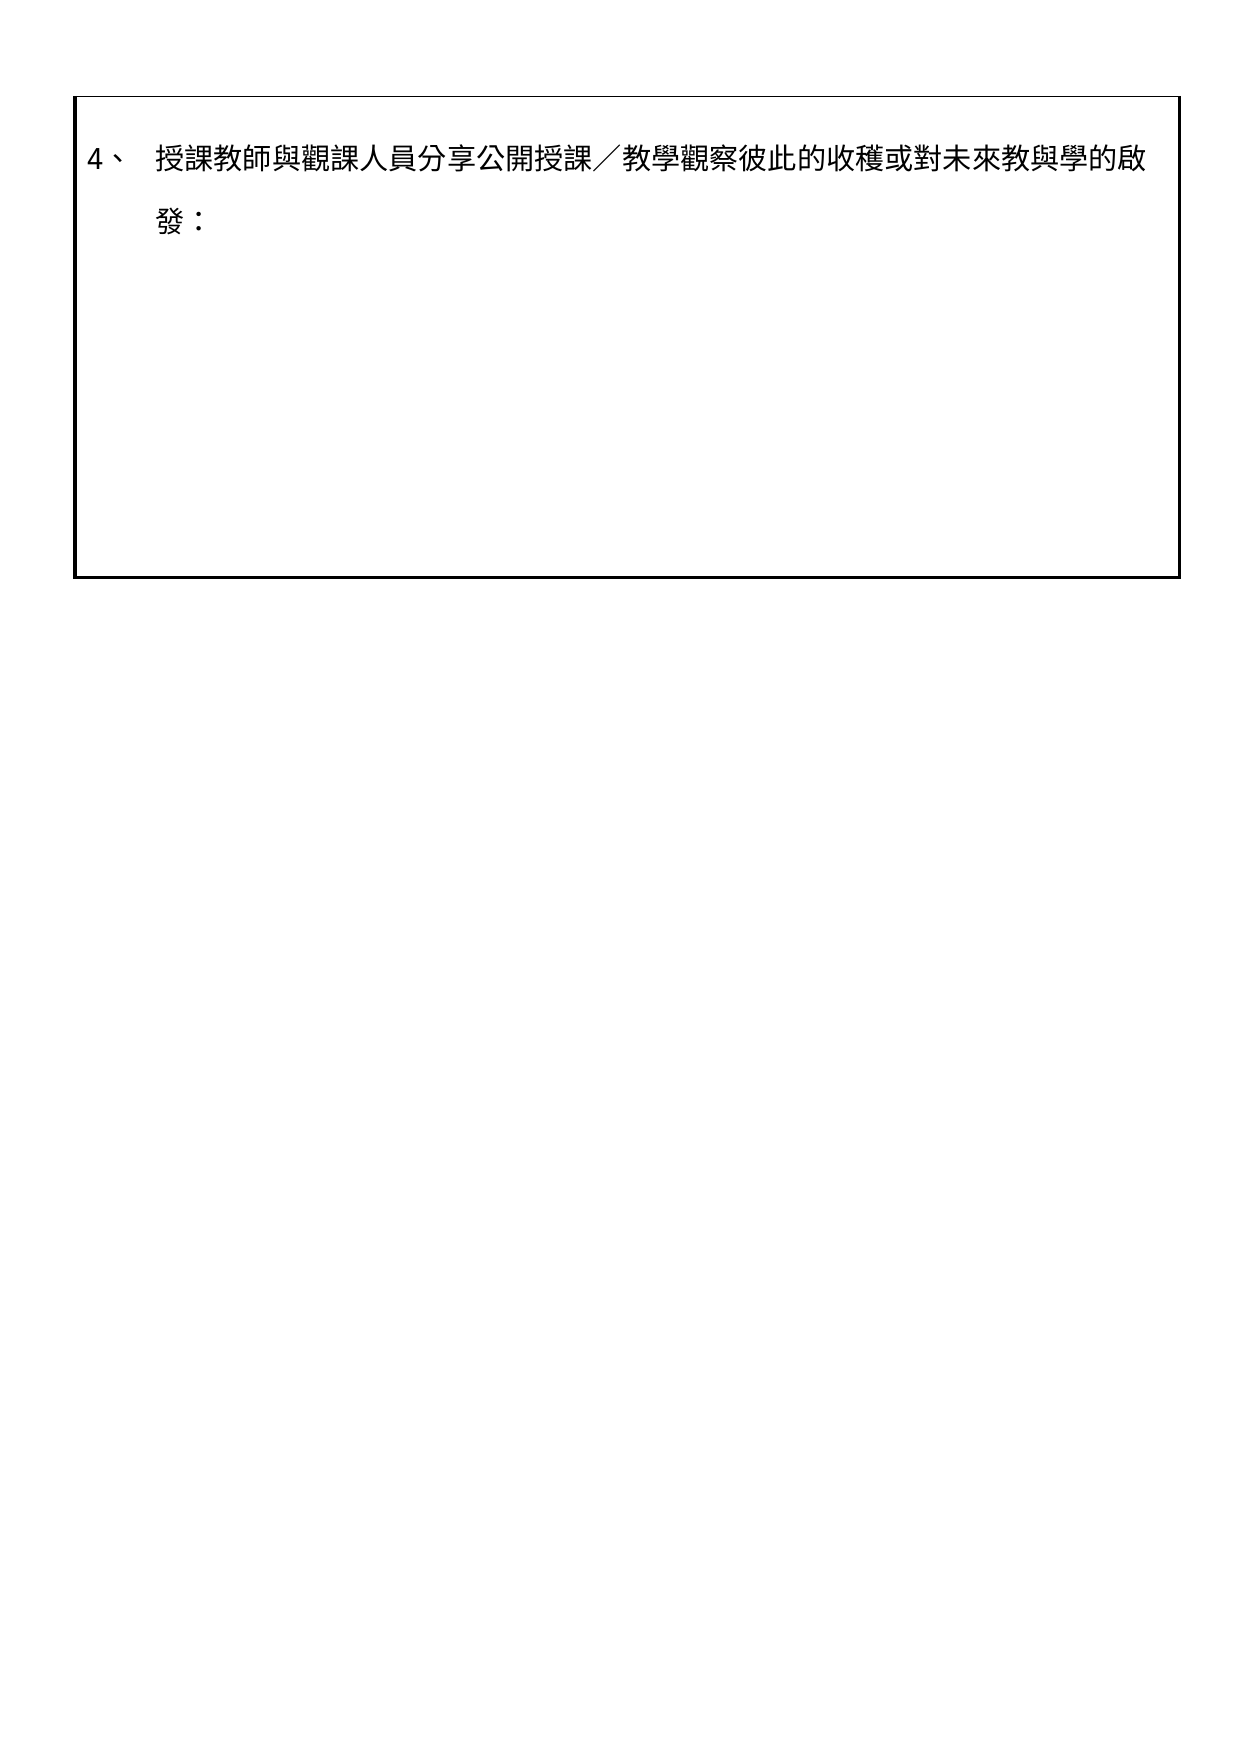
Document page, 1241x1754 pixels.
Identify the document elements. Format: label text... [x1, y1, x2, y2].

table_cell 授課教師與觀課人員分享公開授課∕教學觀察彼此的收穫或對未來教與學的啟發： [77, 97, 1178, 576]
